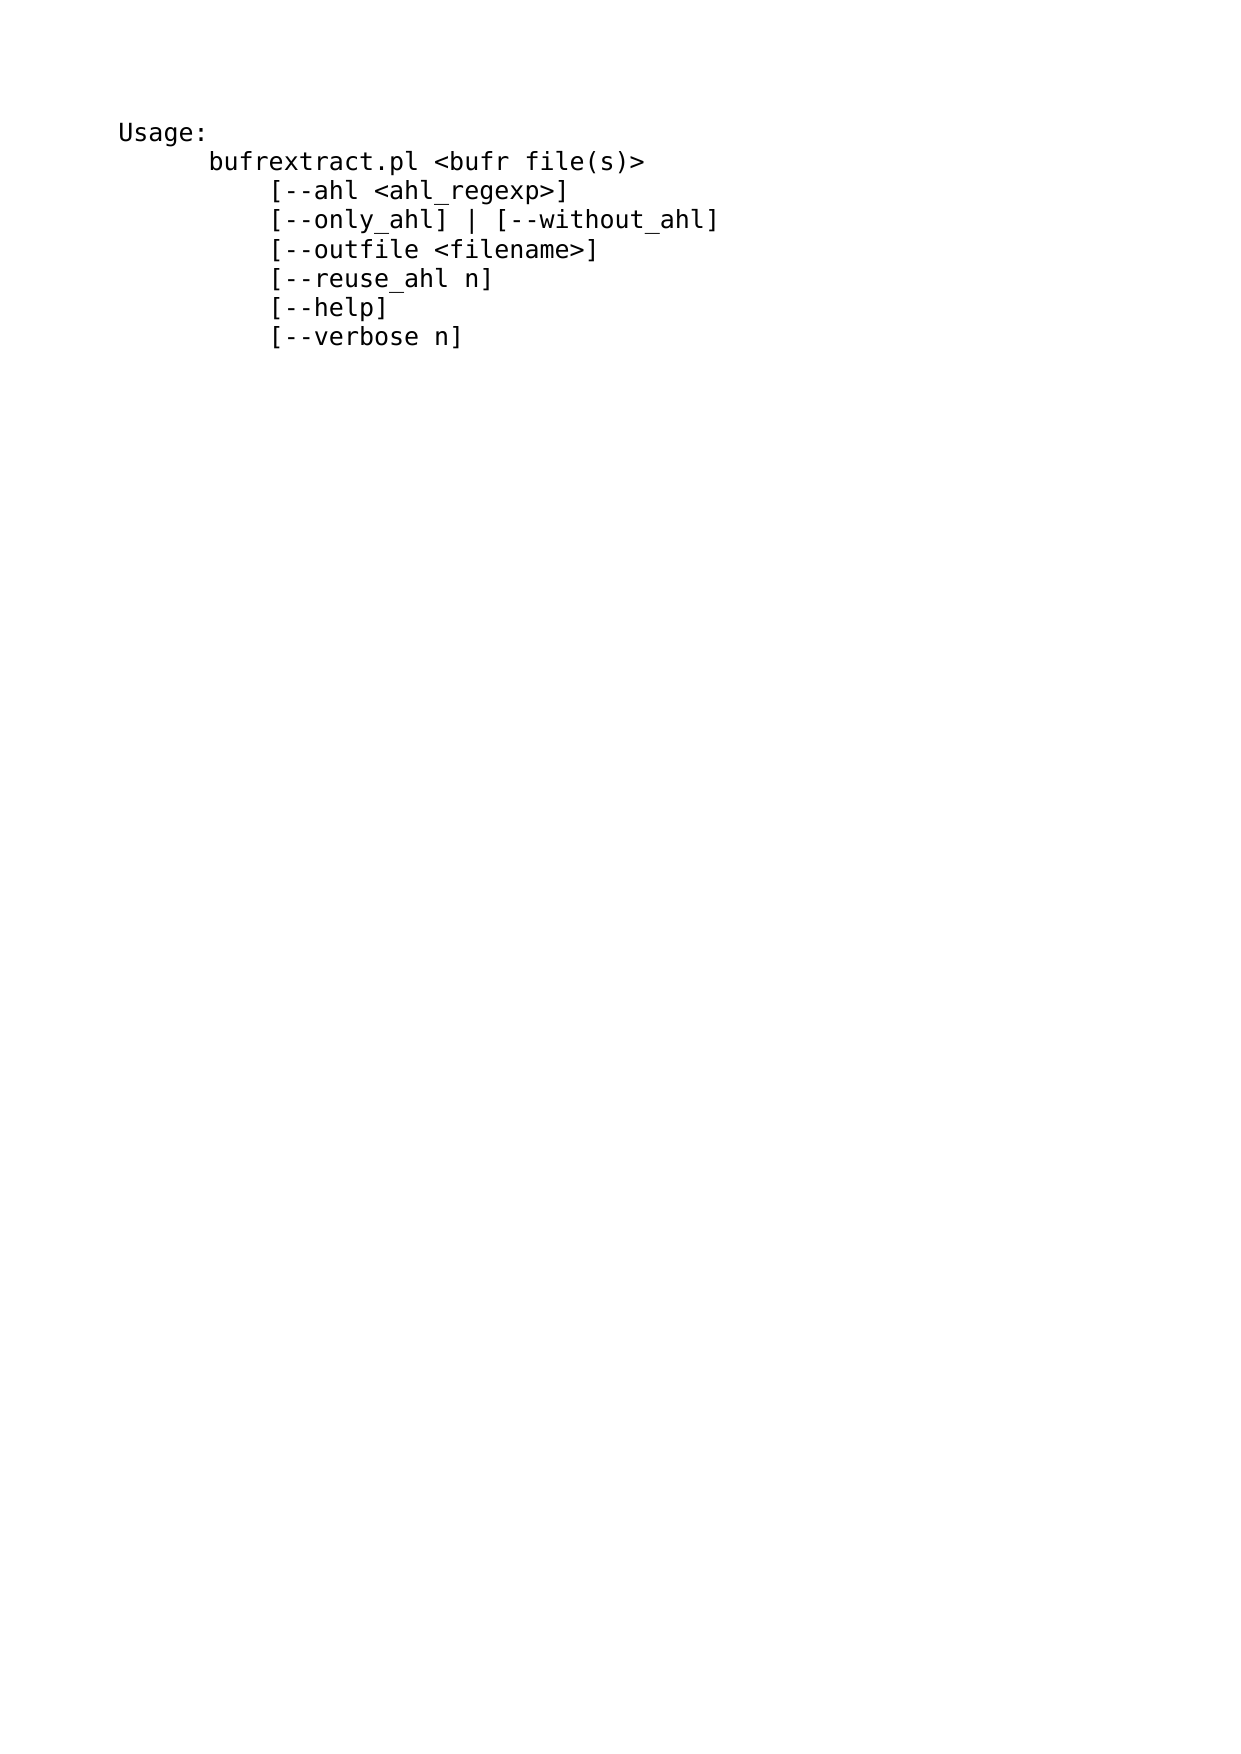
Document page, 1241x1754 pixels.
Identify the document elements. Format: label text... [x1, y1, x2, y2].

text Usage: bufrextract.pl <bufr file(s)> [--ahl <ahl_regexp>] [--only_ahl] | [--without_ahl] [--outfile <filename>] [--reuse_ahl n] [--help] [--verbose n] [118, 118, 1122, 381]
